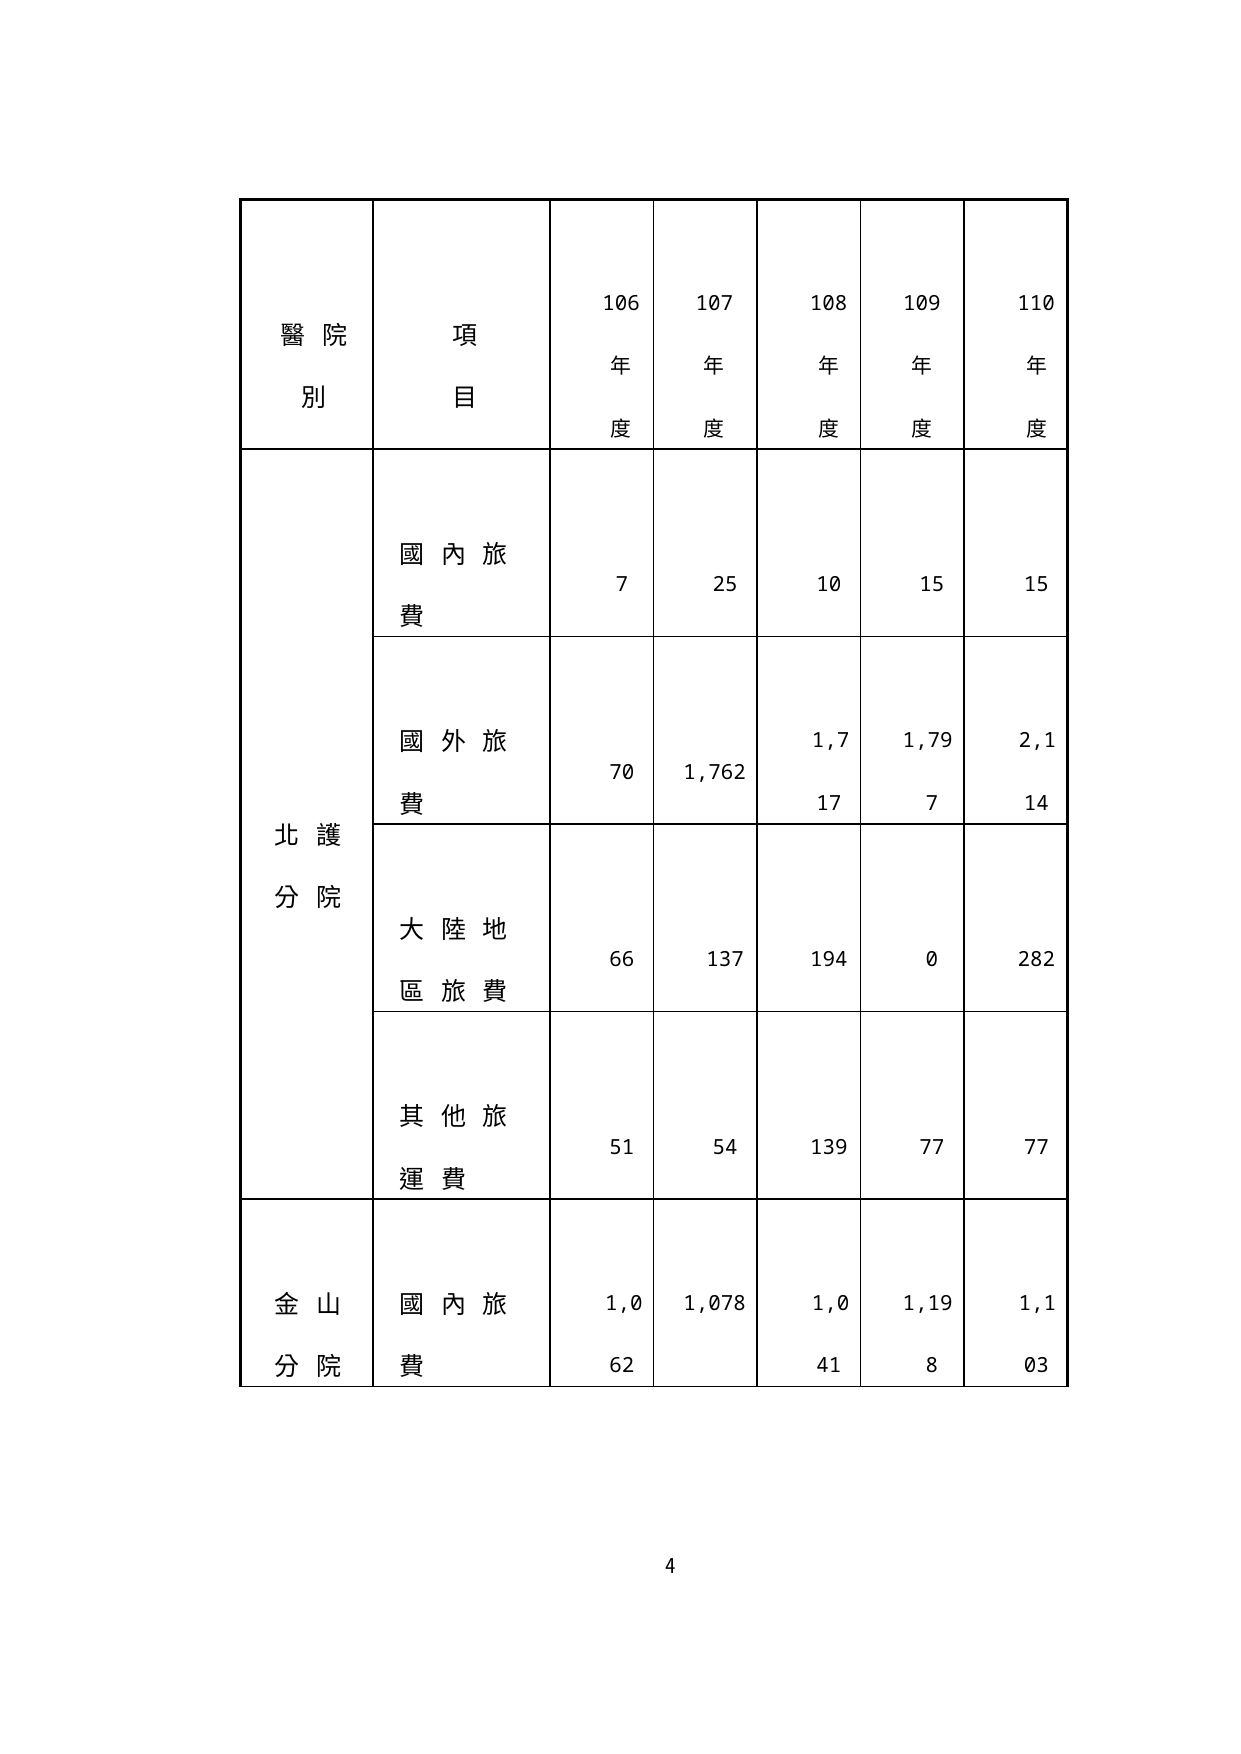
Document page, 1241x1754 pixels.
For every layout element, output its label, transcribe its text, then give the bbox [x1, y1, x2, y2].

table_cell 25 [654, 450, 756, 636]
table_cell 1,717 [758, 637, 860, 823]
table_cell 10 [758, 450, 860, 636]
table_cell 66 [551, 825, 653, 1011]
table_cell 51 [551, 1012, 653, 1198]
table_cell 77 [861, 1012, 963, 1198]
table_cell 國內旅費 [374, 1200, 549, 1386]
table_cell 1,762 [654, 637, 756, 823]
table_cell 大陸地區旅費 [374, 825, 549, 1011]
table_header 109年度 [861, 201, 963, 448]
table_cell 1,041 [758, 1200, 860, 1386]
table_header 醫院別 [242, 201, 372, 448]
table_cell 15 [965, 450, 1066, 636]
table_cell 77 [965, 1012, 1066, 1198]
table_cell 137 [654, 825, 756, 1011]
table_cell 54 [654, 1012, 756, 1198]
table_cell 0 [861, 825, 963, 1011]
table_cell 北護分院 [242, 450, 372, 1198]
table_cell 金山分院 [242, 1200, 372, 1386]
table_cell 282 [965, 825, 1066, 1011]
table_cell 7 [551, 450, 653, 636]
table_header 106年度 [551, 201, 653, 448]
table_cell 1,198 [861, 1200, 963, 1386]
table_cell 2,114 [965, 637, 1066, 823]
table_cell 1,797 [861, 637, 963, 823]
table_header 項 目 [374, 201, 549, 448]
table_cell 70 [551, 637, 653, 823]
table_cell 1,078 [654, 1200, 756, 1386]
table_cell 139 [758, 1012, 860, 1198]
table_cell 194 [758, 825, 860, 1011]
table_cell 1,103 [965, 1200, 1066, 1386]
table_header 107年度 [654, 201, 756, 448]
table_cell 國內旅費 [374, 450, 549, 636]
table_cell 其他旅運費 [374, 1012, 549, 1198]
table_cell 15 [861, 450, 963, 636]
table_header 110年度 [965, 201, 1066, 448]
table_cell 1,062 [551, 1200, 653, 1386]
table_header 108年度 [758, 201, 860, 448]
table_cell 國外旅費 [374, 637, 549, 823]
